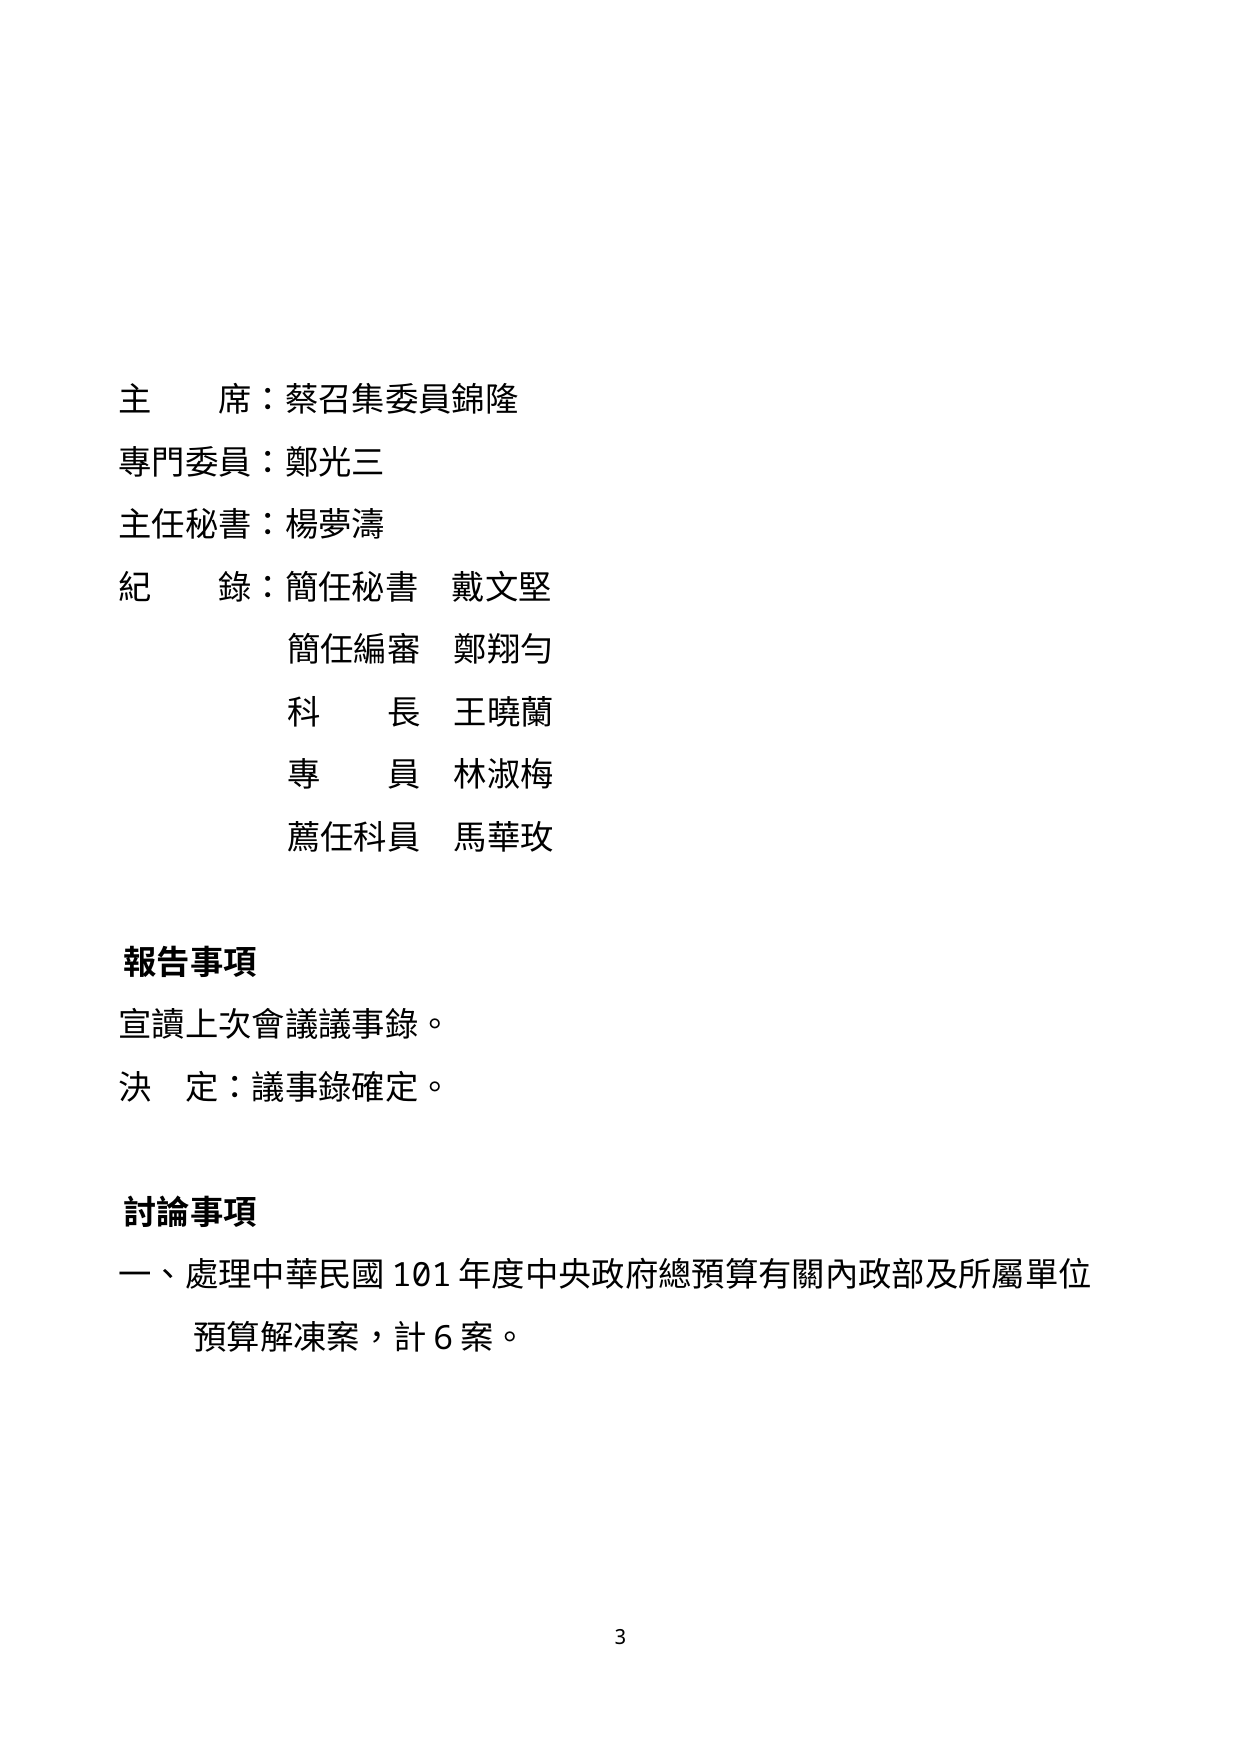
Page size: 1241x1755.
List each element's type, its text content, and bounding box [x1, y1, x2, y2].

text 一、處理中華民國101年度中央政府總預算有關內政部及所屬單位預算解凍案，計6案。 [118, 1231, 1122, 1356]
text 決 定：議事錄確定。 [118, 1043, 1122, 1106]
text 專 員 林淑梅 [287, 731, 1122, 793]
text 專門委員：鄭光三 [118, 418, 1122, 481]
text 簡任編審 鄭翔勻 [287, 606, 1122, 668]
text 科 長 王曉蘭 [287, 668, 1122, 731]
text 主 席：蔡召集委員錦隆 [118, 356, 1122, 418]
text 紀 錄：簡任秘書 戴文堅 [118, 543, 1122, 606]
text 薦任科員 馬華玫 [287, 793, 1122, 856]
text 宣讀上次會議議事錄。 [118, 981, 1122, 1043]
text 主任秘書：楊夢濤 [118, 481, 1122, 543]
text 討論事項 [123, 1168, 1122, 1231]
text 報告事項 [123, 918, 1122, 981]
